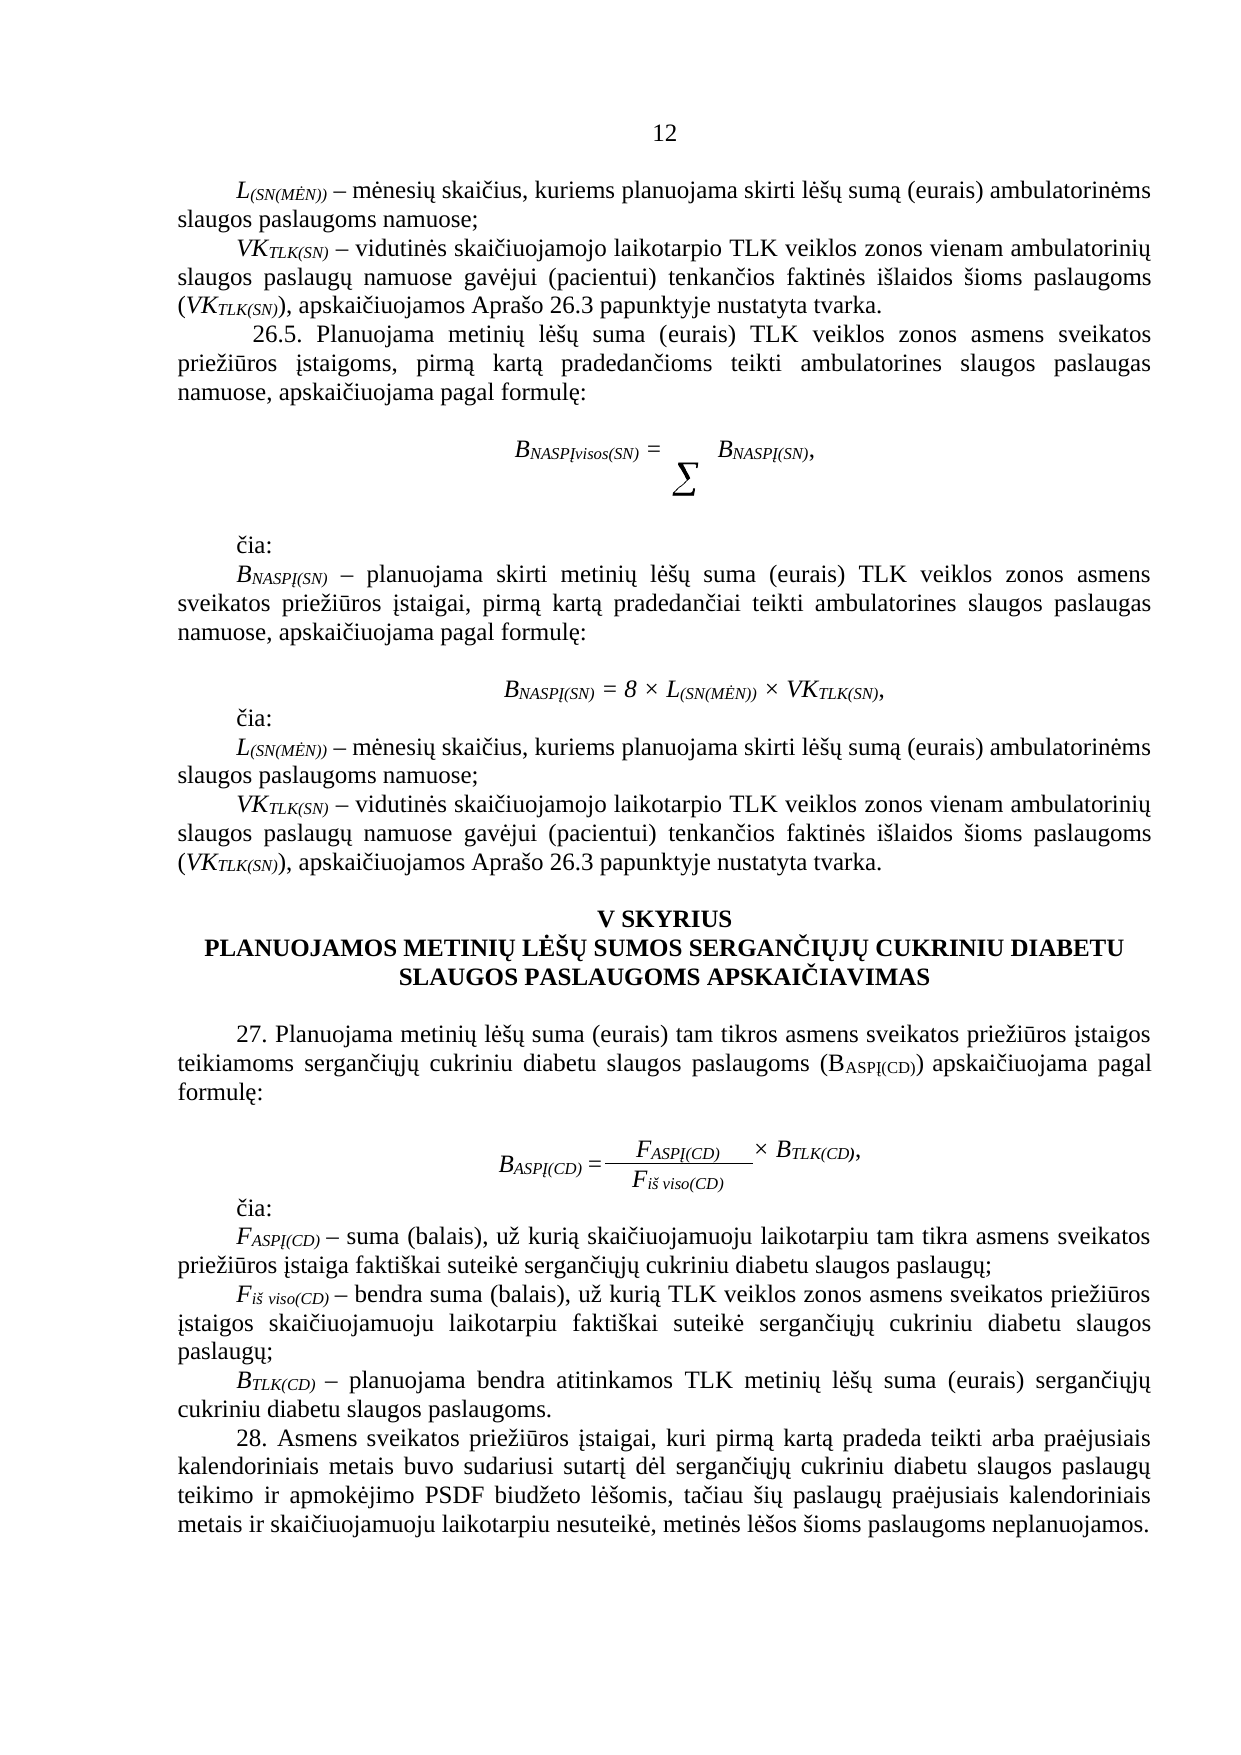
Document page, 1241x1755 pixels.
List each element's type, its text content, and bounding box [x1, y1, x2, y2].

text 26.5. Planuojama metinių lėšų suma (eurais) TLK veiklos zonos asmens sveikatos priežiūros įstaigoms, pirmą kartą pradedančioms teikti ambulatorines slaugos paslaugas namuose, apskaičiuojama pagal formulę: [177, 319, 1152, 406]
text BNASPĮ(SN) – planuojama skirti metinių lėšų suma (eurais) TLK veiklos zonos asmens sveikatos priežiūros įstaigai, pirmą kartą pradedančiai teikti ambulatorines slaugos paslaugas namuose, apskaičiuojama pagal formulę: [177, 559, 1152, 645]
table_header BASPĮ(CD) = [177, 1134, 605, 1193]
text 27. Planuojama metinių lėšų suma (eurais) tam tikros asmens sveikatos priežiūros įstaigos teikiamoms sergančiųjų cukriniu diabetu slaugos paslaugoms (BASPĮ(CD)) apskaičiuojama pagal formulę: [177, 1019, 1152, 1105]
table_cell Fiš viso(CD) [605, 1164, 752, 1193]
text 28. Asmens sveikatos priežiūros įstaigai, kuri pirmą kartą pradeda teikti arba praėjusiais kalendoriniais metais buvo sudariusi sutartį dėl sergančiųjų cukriniu diabetu slaugos paslaugų teikimo ir apmokėjimo PSDF biudžeto lėšomis, tačiau šių paslaugų praėjusiais kalendoriniais metais ir skaičiuojamuoju laikotarpiu nesuteikė, metinės lėšos šioms paslaugoms neplanuojamos. [177, 1423, 1152, 1538]
text V SKYRIUS [177, 904, 1152, 933]
text BNASPĮ(SN) = 8 × L(SN(MĖN)) × VKTLK(SN), [177, 674, 1152, 703]
text L(SN(MĖN)) – mėnesių skaičius, kuriems planuojama skirti lėšų sumą (eurais) ambulatorinėms slaugos paslaugoms namuose; [177, 176, 1152, 233]
text čia: [177, 703, 1152, 732]
text FASPĮ(CD) – suma (balais), už kurią skaičiuojamuoju laikotarpiu tam tikra asmens sveikatos priežiūros įstaiga faktiškai suteikė sergančiųjų cukriniu diabetu slaugos paslaugų; [177, 1221, 1152, 1279]
text BTLK(CD) – planuojama bendra atitinkamos TLK metinių lėšų suma (eurais) sergančiųjų cukriniu diabetu slaugos paslaugoms. [177, 1365, 1152, 1423]
text VKTLK(SN) – vidutinės skaičiuojamojo laikotarpio TLK veiklos zonos vienam ambulatorinių slaugos paslaugų namuose gavėjui (pacientui) tenkančios faktinės išlaidos šioms paslaugoms (VKTLK(SN)), apskaičiuojamos Aprašo 26.3 papunktyje nustatyta tvarka. [177, 233, 1152, 319]
text PLANUOJAMOS METINIŲ LĖŠŲ SUMOS SERGANČIŲJŲ CUKRINIU DIABETU SLAUGOS PASLAUGOMS APSKAIČIAVIMAS [177, 933, 1152, 990]
text čia: [177, 1193, 1152, 1221]
table_header FASPĮ(CD) [605, 1134, 752, 1163]
text BNASPĮvisos(SN) = BNASPĮ(SN), [177, 434, 1152, 502]
text VKTLK(SN) – vidutinės skaičiuojamojo laikotarpio TLK veiklos zonos vienam ambulatorinių slaugos paslaugų namuose gavėjui (pacientui) tenkančios faktinės išlaidos šioms paslaugoms (VKTLK(SN)), apskaičiuojamos Aprašo 26.3 papunktyje nustatyta tvarka. [177, 789, 1152, 875]
table_header × BTLK(CD), [753, 1134, 1122, 1193]
text čia: [177, 530, 1152, 559]
text L(SN(MĖN)) – mėnesių skaičius, kuriems planuojama skirti lėšų sumą (eurais) ambulatorinėms slaugos paslaugoms namuose; [177, 732, 1152, 789]
text Fiš viso(CD) – bendra suma (balais), už kurią TLK veiklos zonos asmens sveikatos priežiūros įstaigos skaičiuojamuoju laikotarpiu faktiškai suteikė sergančiųjų cukriniu diabetu slaugos paslaugų; [177, 1279, 1152, 1365]
